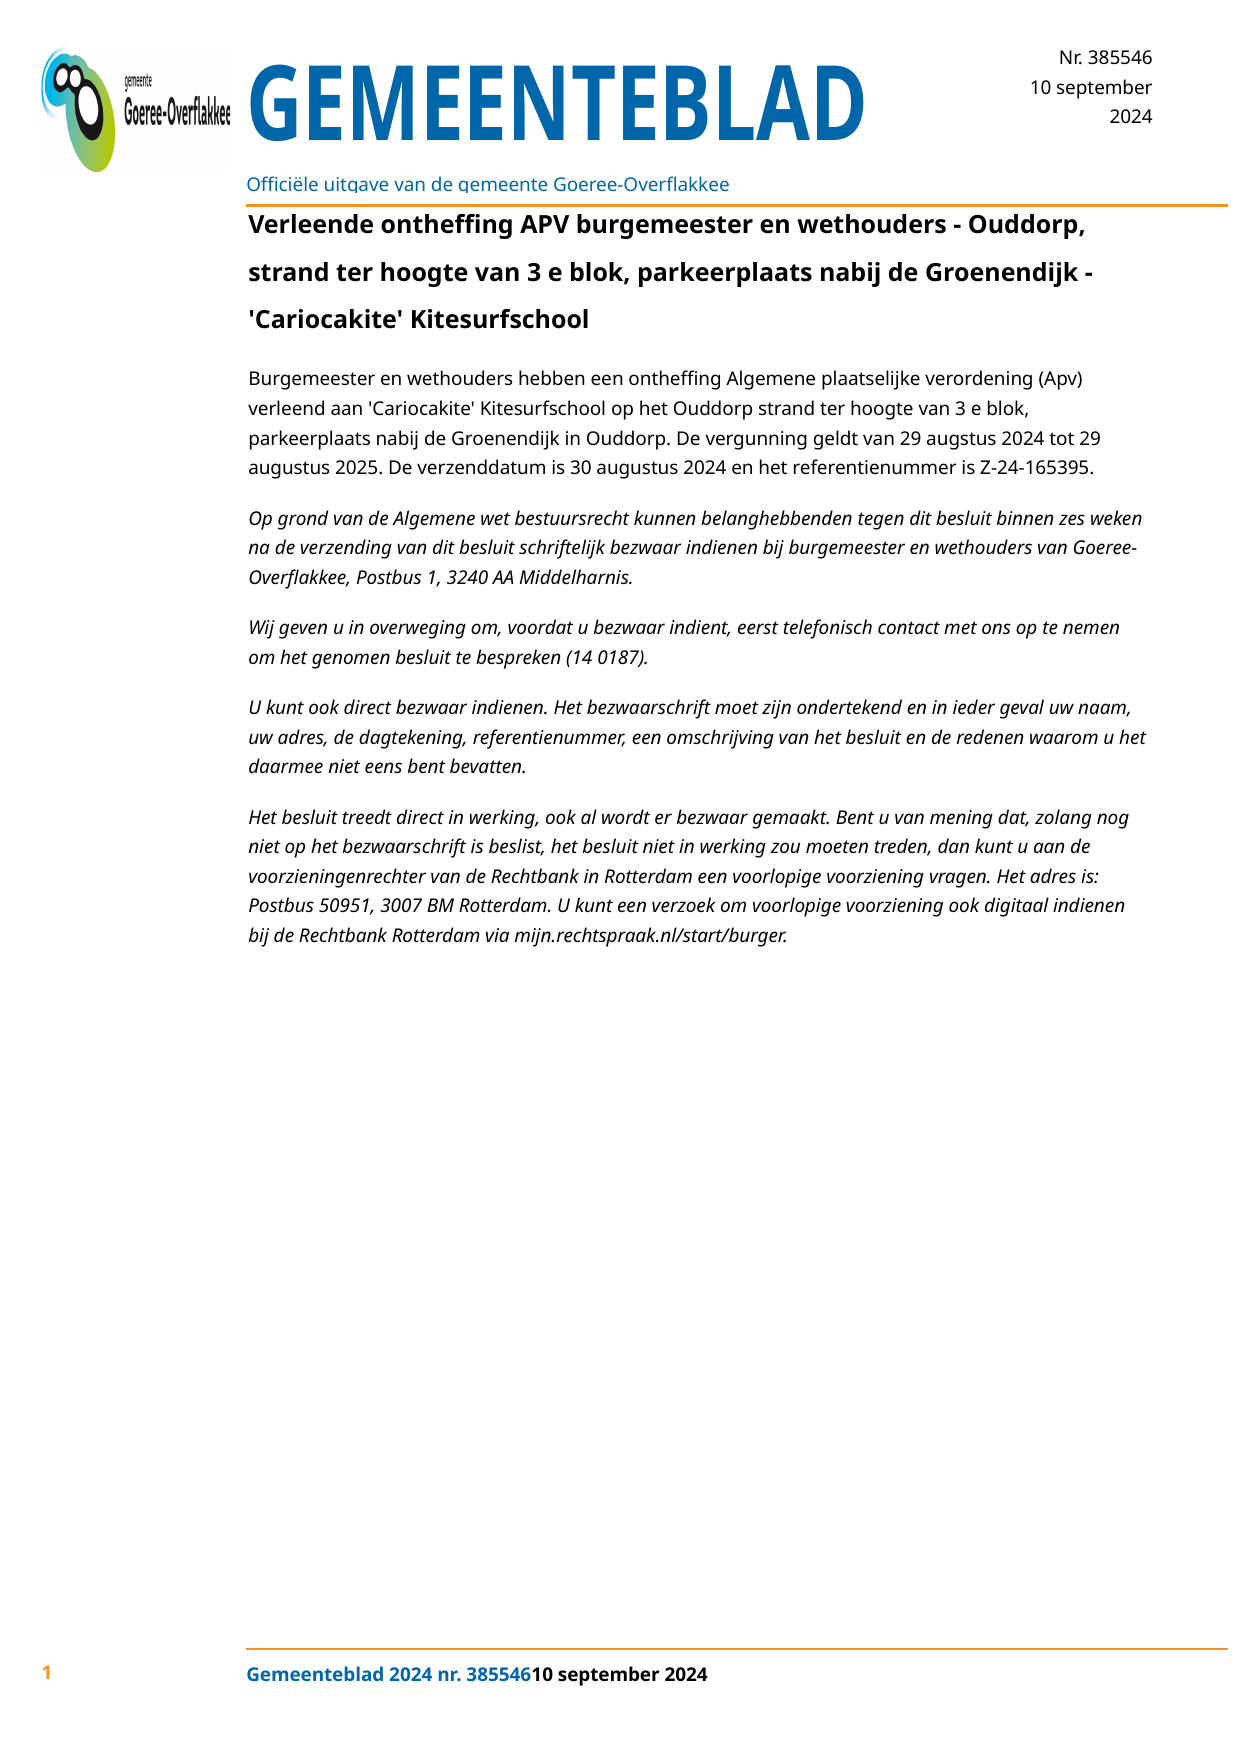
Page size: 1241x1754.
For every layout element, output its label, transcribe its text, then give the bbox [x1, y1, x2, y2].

text Het besluit treedt direct in werking, ook al wordt er bezwaar gemaakt. Bent u van mening dat, zolang nog niet op het bezwaarschrift is beslist, het besluit niet in werking zou moeten treden, dan kunt u aan de voorzieningenrechter van de Rechtbank in Rotterdam een voorlopige voorziening vragen. Het adres is: Postbus 50951, 3007 BM Rotterdam. U kunt een verzoek om voorlopige voorziening ook digitaal indienen bij de Rechtbank Rotterdam via mijn.rechtspraak.nl/start/burger. [248, 804, 1152, 948]
text Wij geven u in overweging om, voordat u bezwaar indient, eerst telefonisch contact met ons op te nemen om het genomen besluit te bespreken (14 0187). [248, 614, 1152, 669]
text Verleende ontheffing APV burgemeester en wethouders - Ouddorp, strand ter hoogte van 3 e blok, parkeerplaats nabij de Groenendijk - 'Cariocakite' Kitesurfschool [248, 207, 1152, 336]
text Burgemeester en wethouders hebben een ontheffing Algemene plaatselijke verordening (Apv) verleend aan 'Cariocakite' Kitesurfschool op het Ouddorp strand ter hoogte van 3 e blok, parkeerplaats nabij de Groenendijk in Ouddorp. De vergunning geldt van 29 augstus 2024 tot 29 augustus 2025. De verzenddatum is 30 augustus 2024 en het referentienummer is Z-24-165395. [248, 366, 1152, 480]
text Op grond van de Algemene wet bestuursrecht kunnen belanghebbenden tegen dit besluit binnen zes weken na de verzending van dit besluit schriftelijk bezwaar indienen bij burgemeester en wethouders van Goeree-Overflakkee, Postbus 1, 3240 AA Middelharnis. [248, 505, 1152, 589]
text U kunt ook direct bezwaar indienen. Het bezwaarschrift moet zijn ondertekend en in ieder geval uw naam, uw adres, de dagtekening, referentienummer, een omschrijving van het besluit en de redenen waarom u het daarmee niet eens bent bevatten. [248, 694, 1152, 779]
picture [41, 47, 231, 172]
